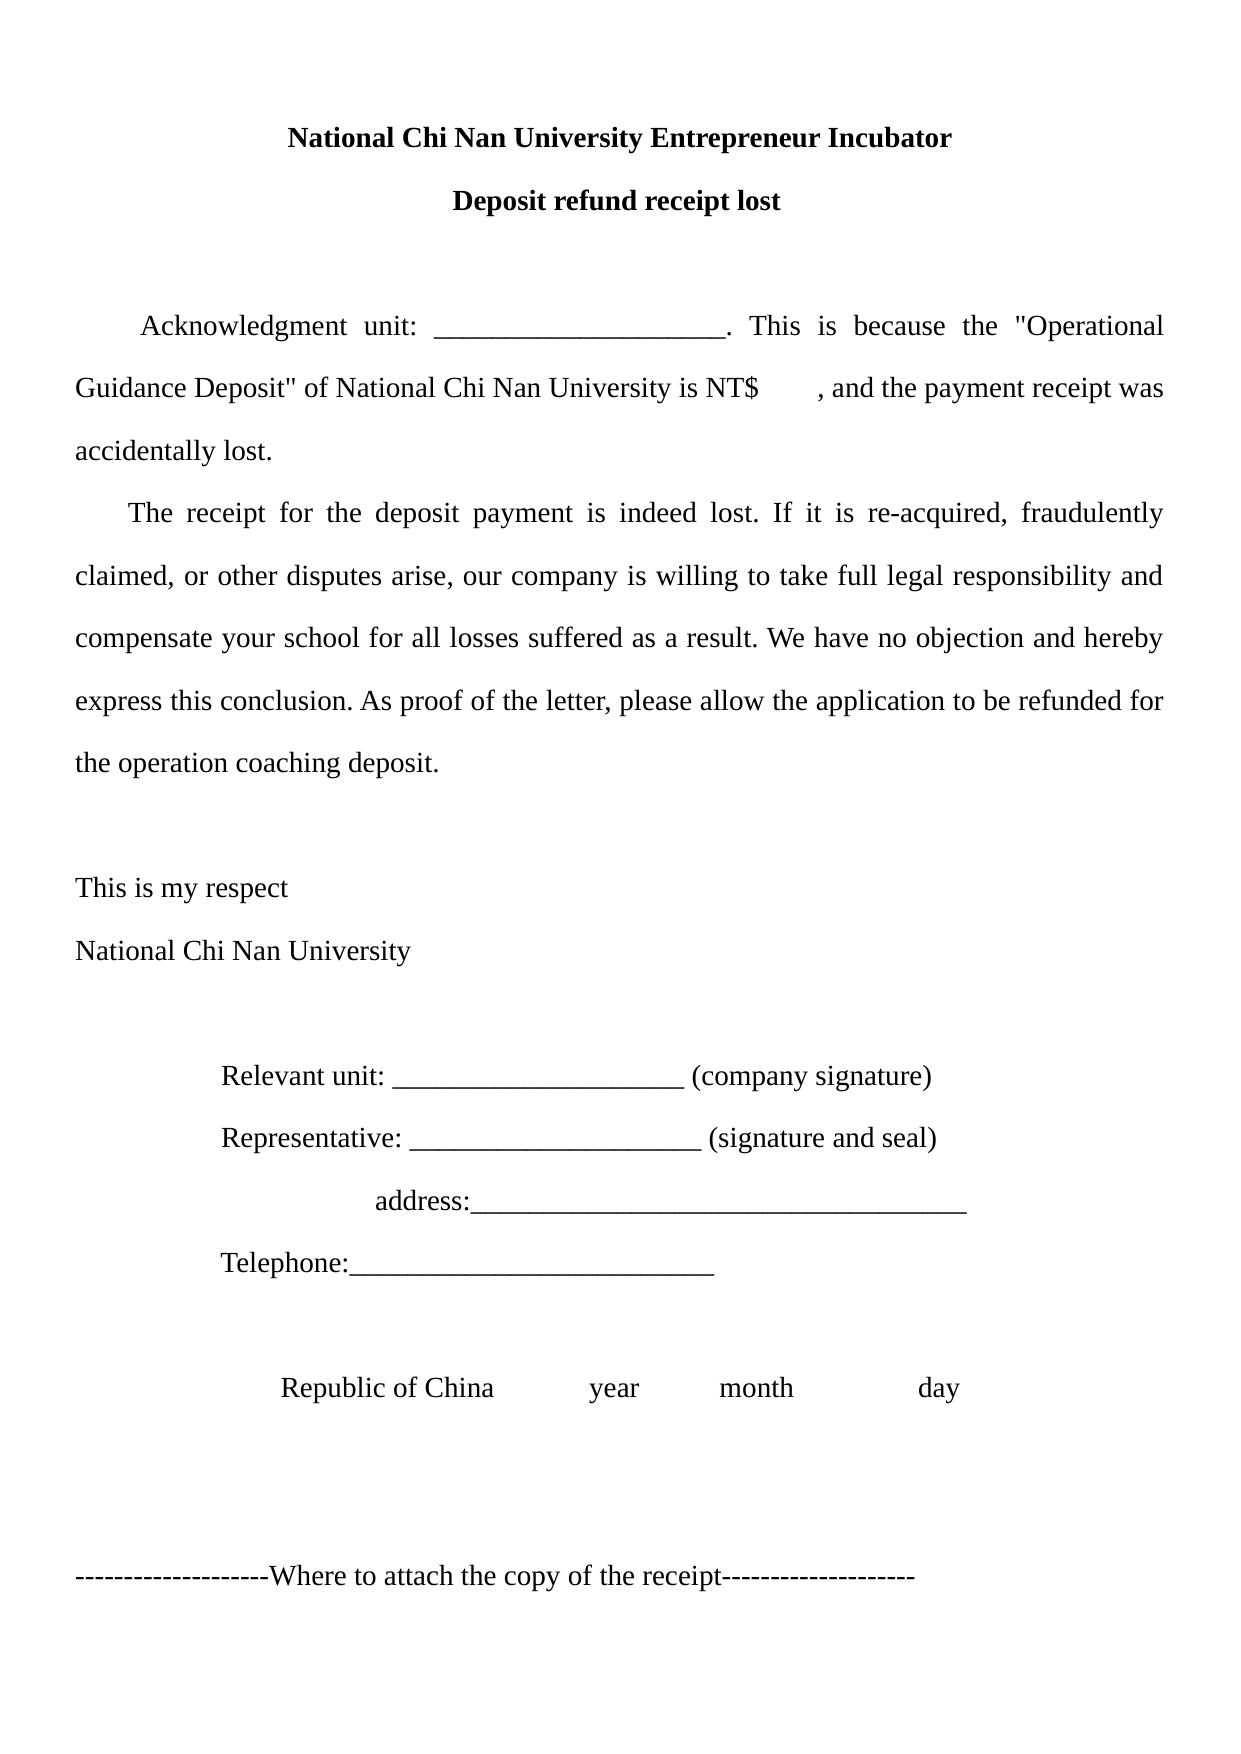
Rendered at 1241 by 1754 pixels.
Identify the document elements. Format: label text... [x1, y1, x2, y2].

text address:__________________________________ [75, 1158, 1165, 1221]
text This is my respect [75, 846, 1165, 908]
text National Chi Nan University [75, 908, 1165, 971]
text Acknowledgment unit: ____________________. This is because the "Operational Guidance Deposit" of National Chi Nan University is NT$ , and the payment receipt was accidentally lost. [75, 283, 1165, 471]
text The receipt for the deposit payment is indeed lost. If it is re-acquired, fraudulently claimed, or other disputes arise, our company is willing to take full legal responsibility and compensate your school for all losses suffered as a result. We have no objection and hereby express this conclusion. As proof of the letter, please allow the application to be refunded for the operation coaching deposit. [75, 471, 1165, 783]
text --------------------Where to attach the copy of the receipt-------------------- [75, 1533, 1165, 1596]
text Deposit refund receipt lost [75, 158, 1165, 221]
text Telephone:_________________________ [75, 1221, 1165, 1283]
text Republic of China year month day [75, 1346, 1165, 1408]
text Representative: ____________________ (signature and seal) [75, 1096, 1165, 1158]
text Relevant unit: ____________________ (company signature) [75, 1033, 1165, 1096]
text National Chi Nan University Entrepreneur Incubator [75, 96, 1165, 158]
